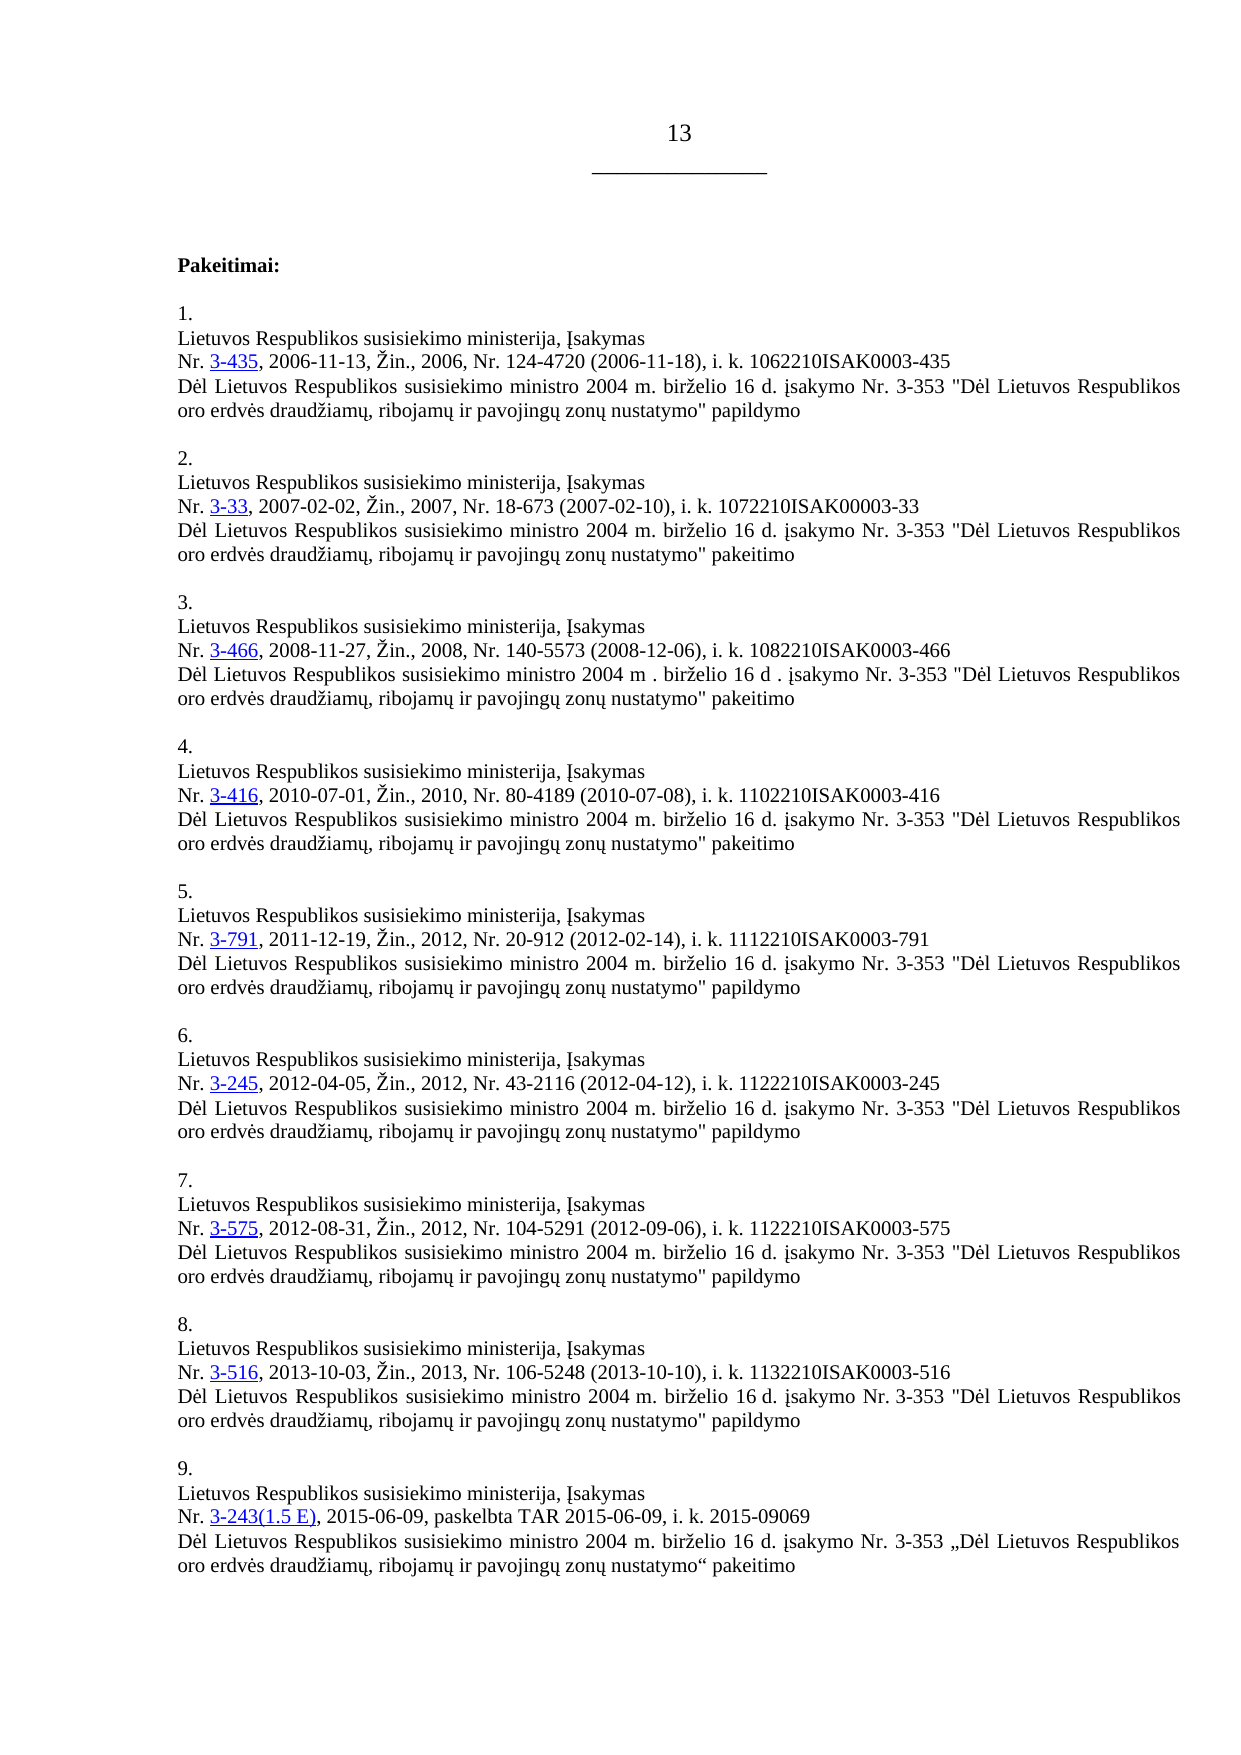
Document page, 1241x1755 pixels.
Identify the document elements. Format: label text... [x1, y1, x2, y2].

text 9. [177, 1456, 1181, 1480]
text Lietuvos Respublikos susisiekimo ministerija, Įsakymas [177, 325, 1181, 349]
text 4. [177, 734, 1181, 758]
text Dėl Lietuvos Respublikos susisiekimo ministro 2004 m. birželio 16 d. įsakymo Nr. 3-353 "Dėl Lietuvos Respublikos oro erdvės draudžiamų, ribojamų ir pavojingų zonų nustatymo" papildymo [177, 1095, 1181, 1143]
text 8. [177, 1312, 1181, 1336]
text 1. [177, 301, 1181, 325]
text Dėl Lietuvos Respublikos susisiekimo ministro 2004 m. birželio 16 d. įsakymo Nr. 3-353 "Dėl Lietuvos Respublikos oro erdvės draudžiamų, ribojamų ir pavojingų zonų nustatymo" papildymo [177, 373, 1181, 422]
text Nr. 3-516, 2013-10-03, Žin., 2013, Nr. 106-5248 (2013-10-10), i. k. 1132210ISAK0003-516 [177, 1360, 1181, 1384]
text Dėl Lietuvos Respublikos susisiekimo ministro 2004 m. birželio 16 d. įsakymo Nr. 3-353 "Dėl Lietuvos Respublikos oro erdvės draudžiamų, ribojamų ir pavojingų zonų nustatymo" papildymo [177, 951, 1181, 999]
text Lietuvos Respublikos susisiekimo ministerija, Įsakymas [177, 1336, 1181, 1360]
text 6. [177, 1023, 1181, 1047]
text Dėl Lietuvos Respublikos susisiekimo ministro 2004 m . birželio 16 d . įsakymo Nr. 3-353 "Dėl Lietuvos Respublikos oro erdvės draudžiamų, ribojamų ir pavojingų zonų nustatymo" pakeitimo [177, 662, 1181, 710]
text Nr. 3-416, 2010-07-01, Žin., 2010, Nr. 80-4189 (2010-07-08), i. k. 1102210ISAK0003-416 [177, 783, 1181, 807]
text Lietuvos Respublikos susisiekimo ministerija, Įsakymas [177, 470, 1181, 494]
text Lietuvos Respublikos susisiekimo ministerija, Įsakymas [177, 1047, 1181, 1071]
text Nr. 3-791, 2011-12-19, Žin., 2012, Nr. 20-912 (2012-02-14), i. k. 1112210ISAK0003-791 [177, 927, 1181, 951]
text 2. [177, 446, 1181, 470]
text Nr. 3-243(1.5 E), 2015-06-09, paskelbta TAR 2015-06-09, i. k. 2015-09069 [177, 1504, 1181, 1528]
text Dėl Lietuvos Respublikos susisiekimo ministro 2004 m. birželio 16 d. įsakymo Nr. 3-353 „Dėl Lietuvos Respublikos oro erdvės draudžiamų, ribojamų ir pavojingų zonų nustatymo“ pakeitimo [177, 1528, 1181, 1577]
text Lietuvos Respublikos susisiekimo ministerija, Įsakymas [177, 1480, 1181, 1504]
text Dėl Lietuvos Respublikos susisiekimo ministro 2004 m. birželio 16 d. įsakymo Nr. 3-353 "Dėl Lietuvos Respublikos oro erdvės draudžiamų, ribojamų ir pavojingų zonų nustatymo" pakeitimo [177, 518, 1181, 566]
text Dėl Lietuvos Respublikos susisiekimo ministro 2004 m. birželio 16 d. įsakymo Nr. 3-353 "Dėl Lietuvos Respublikos oro erdvės draudžiamų, ribojamų ir pavojingų zonų nustatymo" papildymo [177, 1384, 1181, 1432]
text Nr. 3-466, 2008-11-27, Žin., 2008, Nr. 140-5573 (2008-12-06), i. k. 1082210ISAK0003-466 [177, 638, 1181, 662]
text 3. [177, 590, 1181, 614]
text ______________ [177, 148, 1181, 176]
text Lietuvos Respublikos susisiekimo ministerija, Įsakymas [177, 758, 1181, 783]
text Lietuvos Respublikos susisiekimo ministerija, Įsakymas [177, 1192, 1181, 1216]
text 5. [177, 879, 1181, 903]
text Pakeitimai: [177, 253, 1181, 277]
text Nr. 3-435, 2006-11-13, Žin., 2006, Nr. 124-4720 (2006-11-18), i. k. 1062210ISAK0003-435 [177, 349, 1181, 373]
text Dėl Lietuvos Respublikos susisiekimo ministro 2004 m. birželio 16 d. įsakymo Nr. 3-353 "Dėl Lietuvos Respublikos oro erdvės draudžiamų, ribojamų ir pavojingų zonų nustatymo" papildymo [177, 1240, 1181, 1288]
text Nr. 3-575, 2012-08-31, Žin., 2012, Nr. 104-5291 (2012-09-06), i. k. 1122210ISAK0003-575 [177, 1216, 1181, 1240]
text Nr. 3-33, 2007-02-02, Žin., 2007, Nr. 18-673 (2007-02-10), i. k. 1072210ISAK00003-33 [177, 494, 1181, 518]
text Lietuvos Respublikos susisiekimo ministerija, Įsakymas [177, 614, 1181, 638]
text 7. [177, 1168, 1181, 1192]
text Dėl Lietuvos Respublikos susisiekimo ministro 2004 m. birželio 16 d. įsakymo Nr. 3-353 "Dėl Lietuvos Respublikos oro erdvės draudžiamų, ribojamų ir pavojingų zonų nustatymo" pakeitimo [177, 807, 1181, 855]
text Nr. 3-245, 2012-04-05, Žin., 2012, Nr. 43-2116 (2012-04-12), i. k. 1122210ISAK0003-245 [177, 1071, 1181, 1095]
text Lietuvos Respublikos susisiekimo ministerija, Įsakymas [177, 903, 1181, 927]
